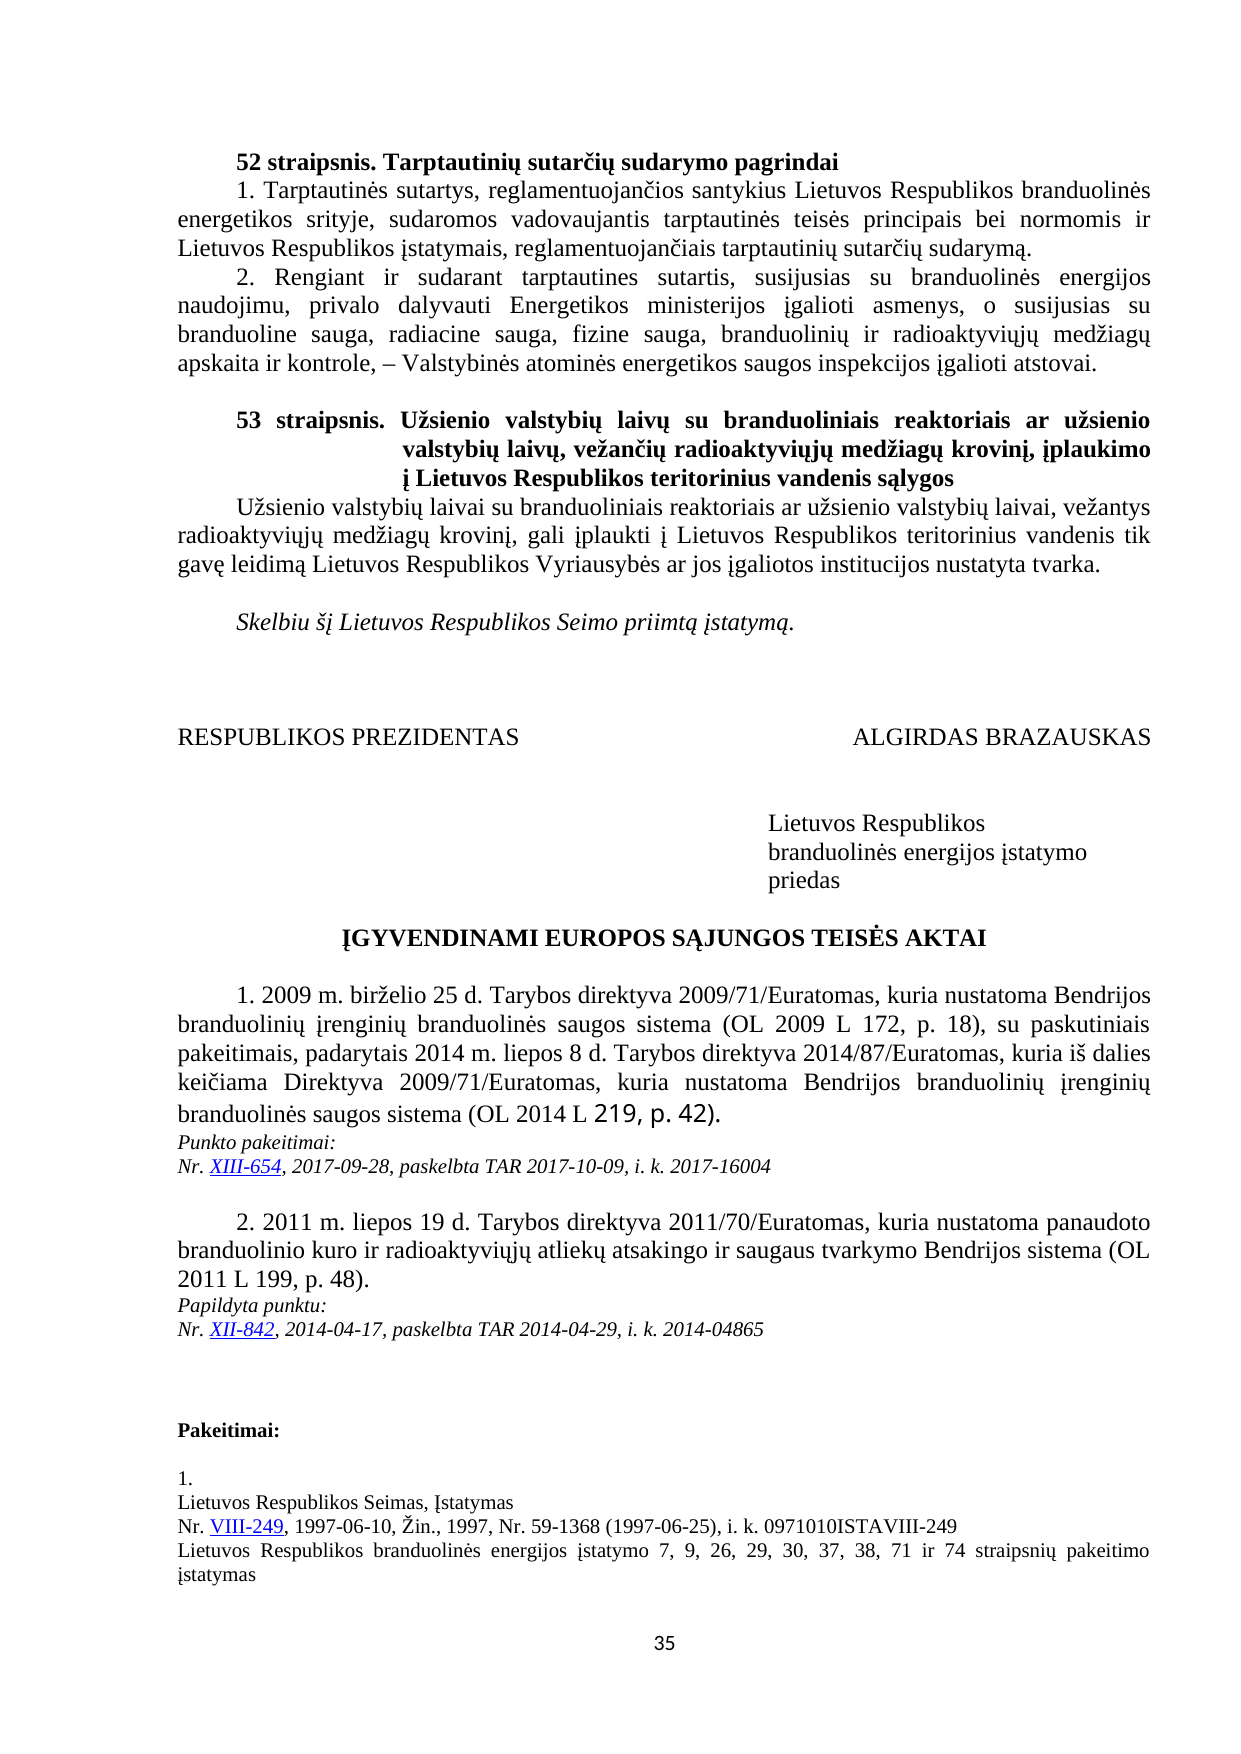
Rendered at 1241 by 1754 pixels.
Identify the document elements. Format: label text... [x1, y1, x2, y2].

text Skelbiu šį Lietuvos Respublikos Seimo priimtą įstatymą. [177, 607, 1152, 636]
text 2. Rengiant ir sudarant tarptautines sutartis, susijusias su branduolinės energijos naudojimu, privalo dalyvauti Energetikos ministerijos įgalioti asmenys, o susijusias su branduoline sauga, radiacine sauga, fizine sauga, branduolinių ir radioaktyviųjų medžiagų apskaita ir kontrole, – Valstybinės atominės energetikos saugos inspekcijos įgalioti atstovai. [177, 262, 1152, 377]
text Nr. XII-842, 2014-04-17, paskelbta TAR 2014-04-29, i. k. 2014-04865 [177, 1317, 1152, 1341]
text Užsienio valstybių laivai su branduoliniais reaktoriais ar užsienio valstybių laivai, vežantys radioaktyviųjų medžiagų krovinį, gali įplaukti į Lietuvos Respublikos teritorinius vandenis tik gavę leidimą Lietuvos Respublikos Vyriausybės ar jos įgaliotos institucijos nustatyta tvarka. [177, 492, 1152, 578]
text 1. 2009 m. birželio 25 d. Tarybos direktyva 2009/71/Euratomas, kuria nustatoma Bendrijos branduolinių įrenginių branduolinės saugos sistema (OL 2009 L 172, p. 18), su paskutiniais pakeitimais, padarytais 2014 m. liepos 8 d. Tarybos direktyva 2014/87/Euratomas, kuria iš dalies keičiama Direktyva 2009/71/Euratomas, kuria nustatoma Bendrijos branduolinių įrenginių branduolinės saugos sistema (OL 2014 L 219, p. 42). [177, 981, 1152, 1130]
text Papildyta punktu: [177, 1293, 1152, 1317]
text branduolinės energijos įstatymo [768, 837, 1152, 866]
text Lietuvos Respublikos [768, 808, 1152, 837]
text priedas [768, 866, 1152, 894]
text Lietuvos Respublikos Seimas, Įstatymas [177, 1490, 1152, 1514]
text 52 straipsnis. Tarptautinių sutarčių sudarymo pagrindai [177, 147, 1152, 176]
text 1. [177, 1466, 1152, 1490]
text Lietuvos Respublikos branduolinės energijos įstatymo 7, 9, 26, 29, 30, 37, 38, 71 ir 74 straipsnių pakeitimo įstatymas [177, 1538, 1152, 1586]
text 2. 2011 m. liepos 19 d. Tarybos direktyva 2011/70/Euratomas, kuria nustatoma panaudoto branduolinio kuro ir radioaktyviųjų atliekų atsakingo ir saugaus tvarkymo Bendrijos sistema (OL 2011 L 199, p. 48). [177, 1207, 1152, 1293]
text Punkto pakeitimai: [177, 1130, 1152, 1154]
text 53 straipsnis. Užsienio valstybių laivų su branduoliniais reaktoriais ar užsienio valstybių laivų, vežančių radioaktyviųjų medžiagų krovinį, įplaukimo į Lietuvos Respublikos teritorinius vandenis sąlygos [236, 406, 1152, 492]
text RESPUBLIKOS PREZIDENTAS ALGIRDAS BRAZAUSKAS [177, 722, 1152, 751]
text Nr. VIII-249, 1997-06-10, Žin., 1997, Nr. 59-1368 (1997-06-25), i. k. 0971010ISTAVIII-249 [177, 1514, 1152, 1538]
text Pakeitimai: [177, 1418, 1152, 1442]
text 1. Tarptautinės sutartys, reglamentuojančios santykius Lietuvos Respublikos branduolinės energetikos srityje, sudaromos vadovaujantis tarptautinės teisės principais bei normomis ir Lietuvos Respublikos įstatymais, reglamentuojančiais tarptautinių sutarčių sudarymą. [177, 176, 1152, 262]
text ĮGYVENDINAMI EUROPOS SĄJUNGOS TEISĖS AKTAI [177, 923, 1152, 952]
text Nr. XIII-654, 2017-09-28, paskelbta TAR 2017-10-09, i. k. 2017-16004 [177, 1154, 1152, 1178]
